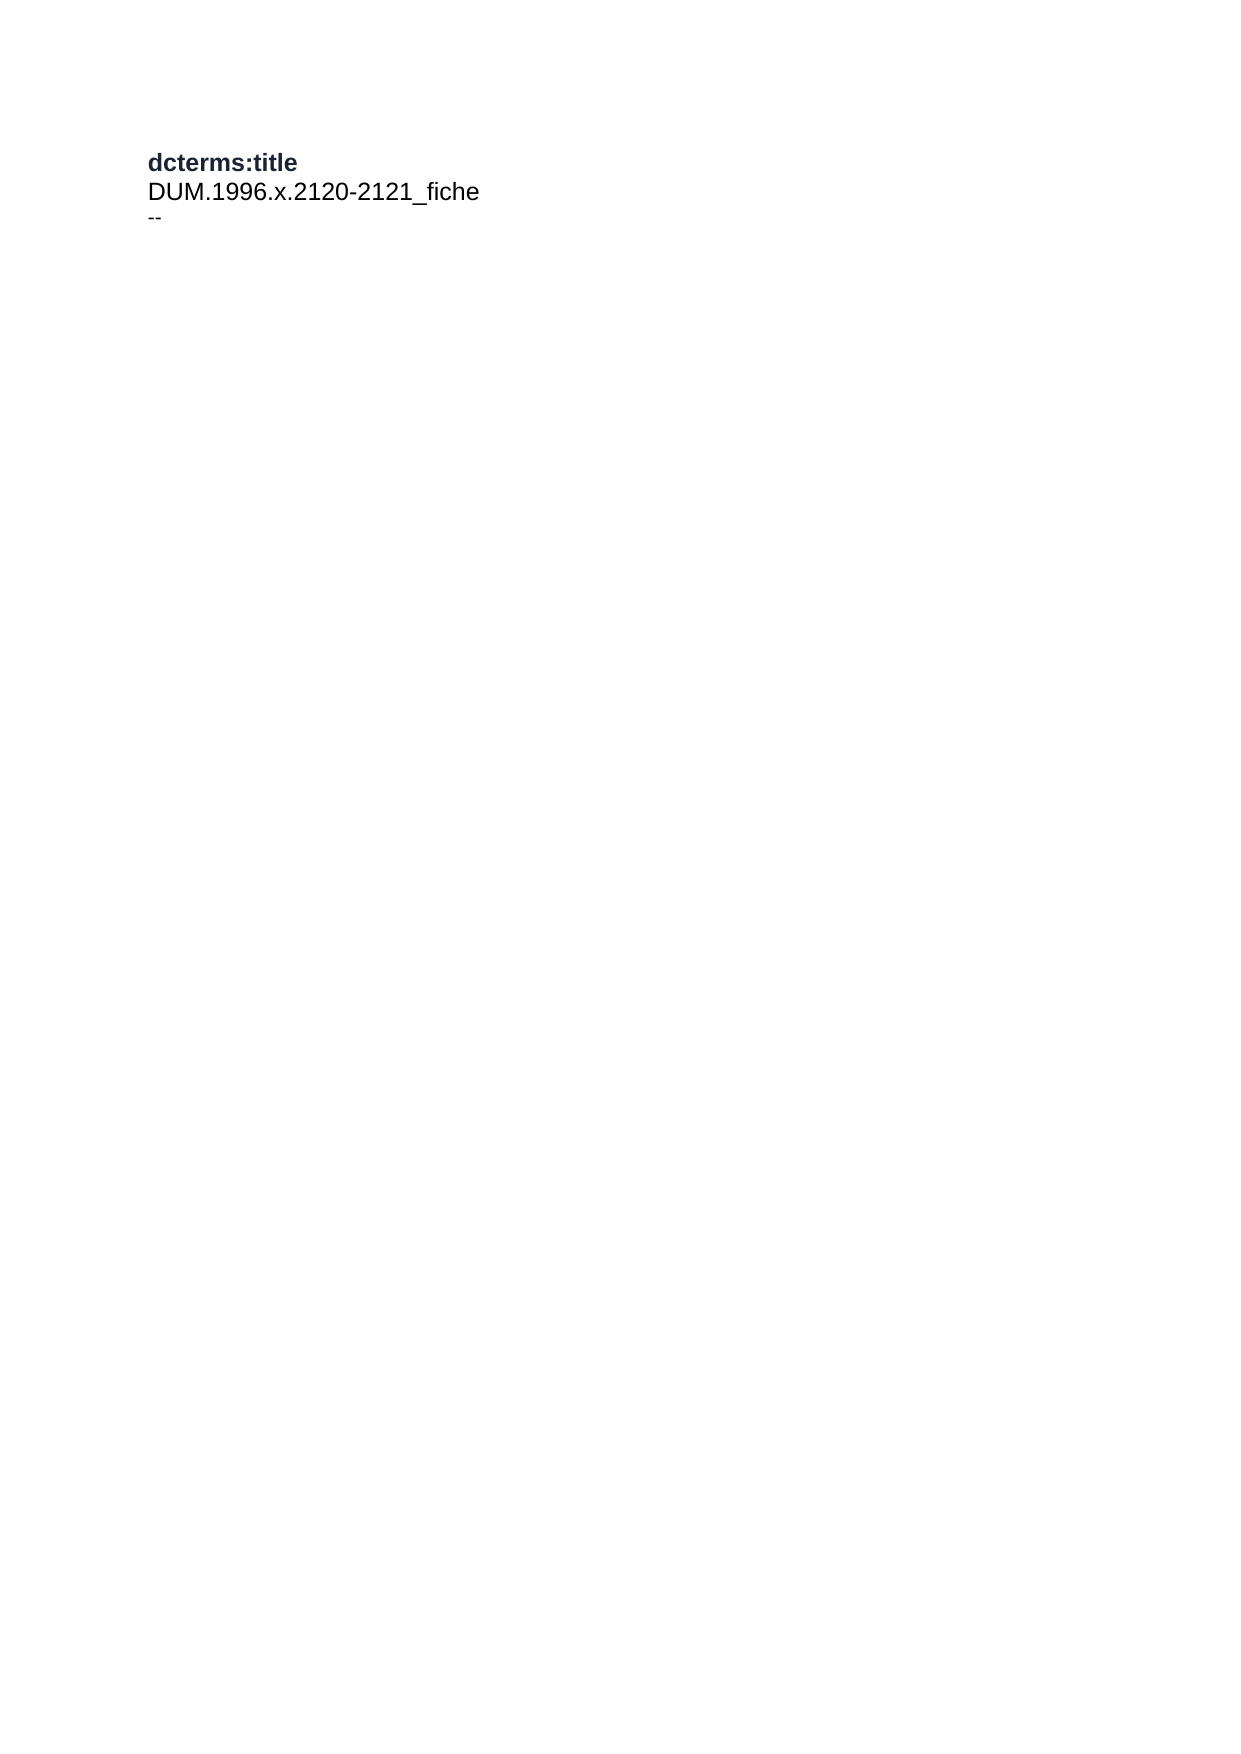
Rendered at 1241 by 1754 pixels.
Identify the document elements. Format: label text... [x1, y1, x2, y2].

text DUM.1996.x.2120-2121_fiche [148, 176, 1092, 205]
text -- [148, 205, 1092, 229]
text dcterms:title [148, 148, 1092, 176]
